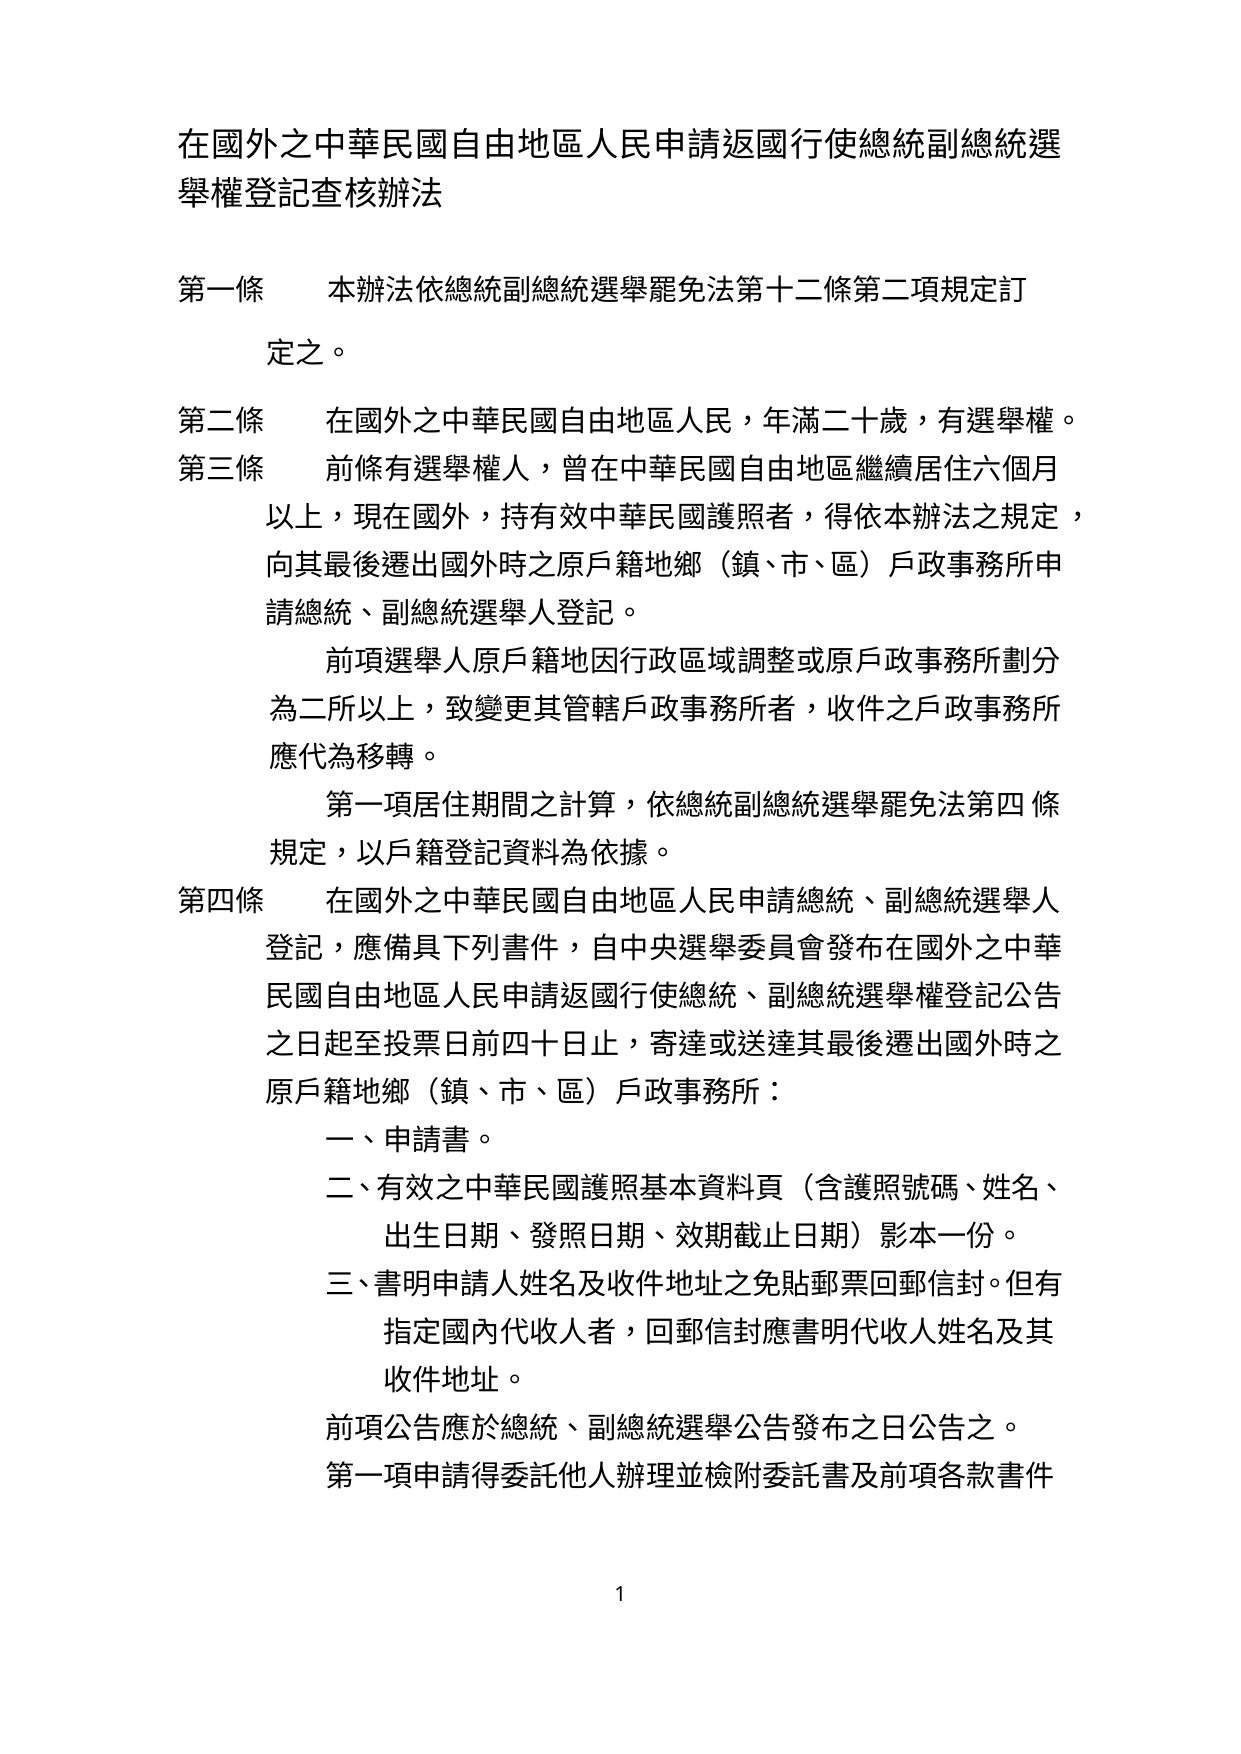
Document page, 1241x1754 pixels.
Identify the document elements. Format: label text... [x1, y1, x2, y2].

text 定之。 [177, 330, 1063, 372]
subtitle 在國外之中華民國自由地區人民申請返國行使總統副總統選舉權登記查核辦法 [177, 118, 1063, 214]
text 一、申請書。 [325, 1112, 1063, 1160]
text 前項公告應於總統、副總統選舉公告發布之日公告之。 [269, 1400, 1063, 1448]
text 第一項申請得委託他人辦理並檢附委託書及前項各款書件 [269, 1448, 1063, 1496]
text 第一項居住期間之計算，依總統副總統選舉罷免法第四 條規定，以戶籍登記資料為依據。 [269, 777, 1063, 873]
text 第四條 在國外之中華民國自由地區人民申請總統、副總統選舉人登記，應備具下列書件，自中央選舉委員會發布在國外之中華民國自由地區人民申請返國行使總統、副總統選舉權登記公告之日起至投票日前四十日止，寄達或送達其最後遷出國外時之原戶籍地鄉（鎮、市、區）戶政事務所： [177, 873, 1063, 1112]
text 第一條 本辦法依總統副總統選舉罷免法第十二條第二項規定訂 [177, 267, 1063, 309]
text 二、有效之中華民國護照基本資料頁（含護照號碼、姓名、出生日期、發照日期、效期截止日期）影本一份。 [325, 1160, 1063, 1256]
text 三、書明申請人姓名及收件地址之免貼郵票回郵信封。但有指定國內代收人者，回郵信封應書明代收人姓名及其收件地址。 [325, 1256, 1063, 1400]
text 第二條 在國外之中華民國自由地區人民，年滿二十歲，有選舉權。 [177, 393, 1063, 441]
text 前項選舉人原戶籍地因行政區域調整或原戶政事務所劃分為二所以上，致變更其管轄戶政事務所者，收件之戶政事務所應代為移轉。 [269, 633, 1063, 777]
text 第三條 前條有選舉權人，曾在中華民國自由地區繼續居住六個月以上，現在國外，持有效中華民國護照者，得依本辦法之規定，向其最後遷出國外時之原戶籍地鄉（鎮、市、區）戶政事務所申請總統、副總統選舉人登記。 [177, 441, 1063, 633]
